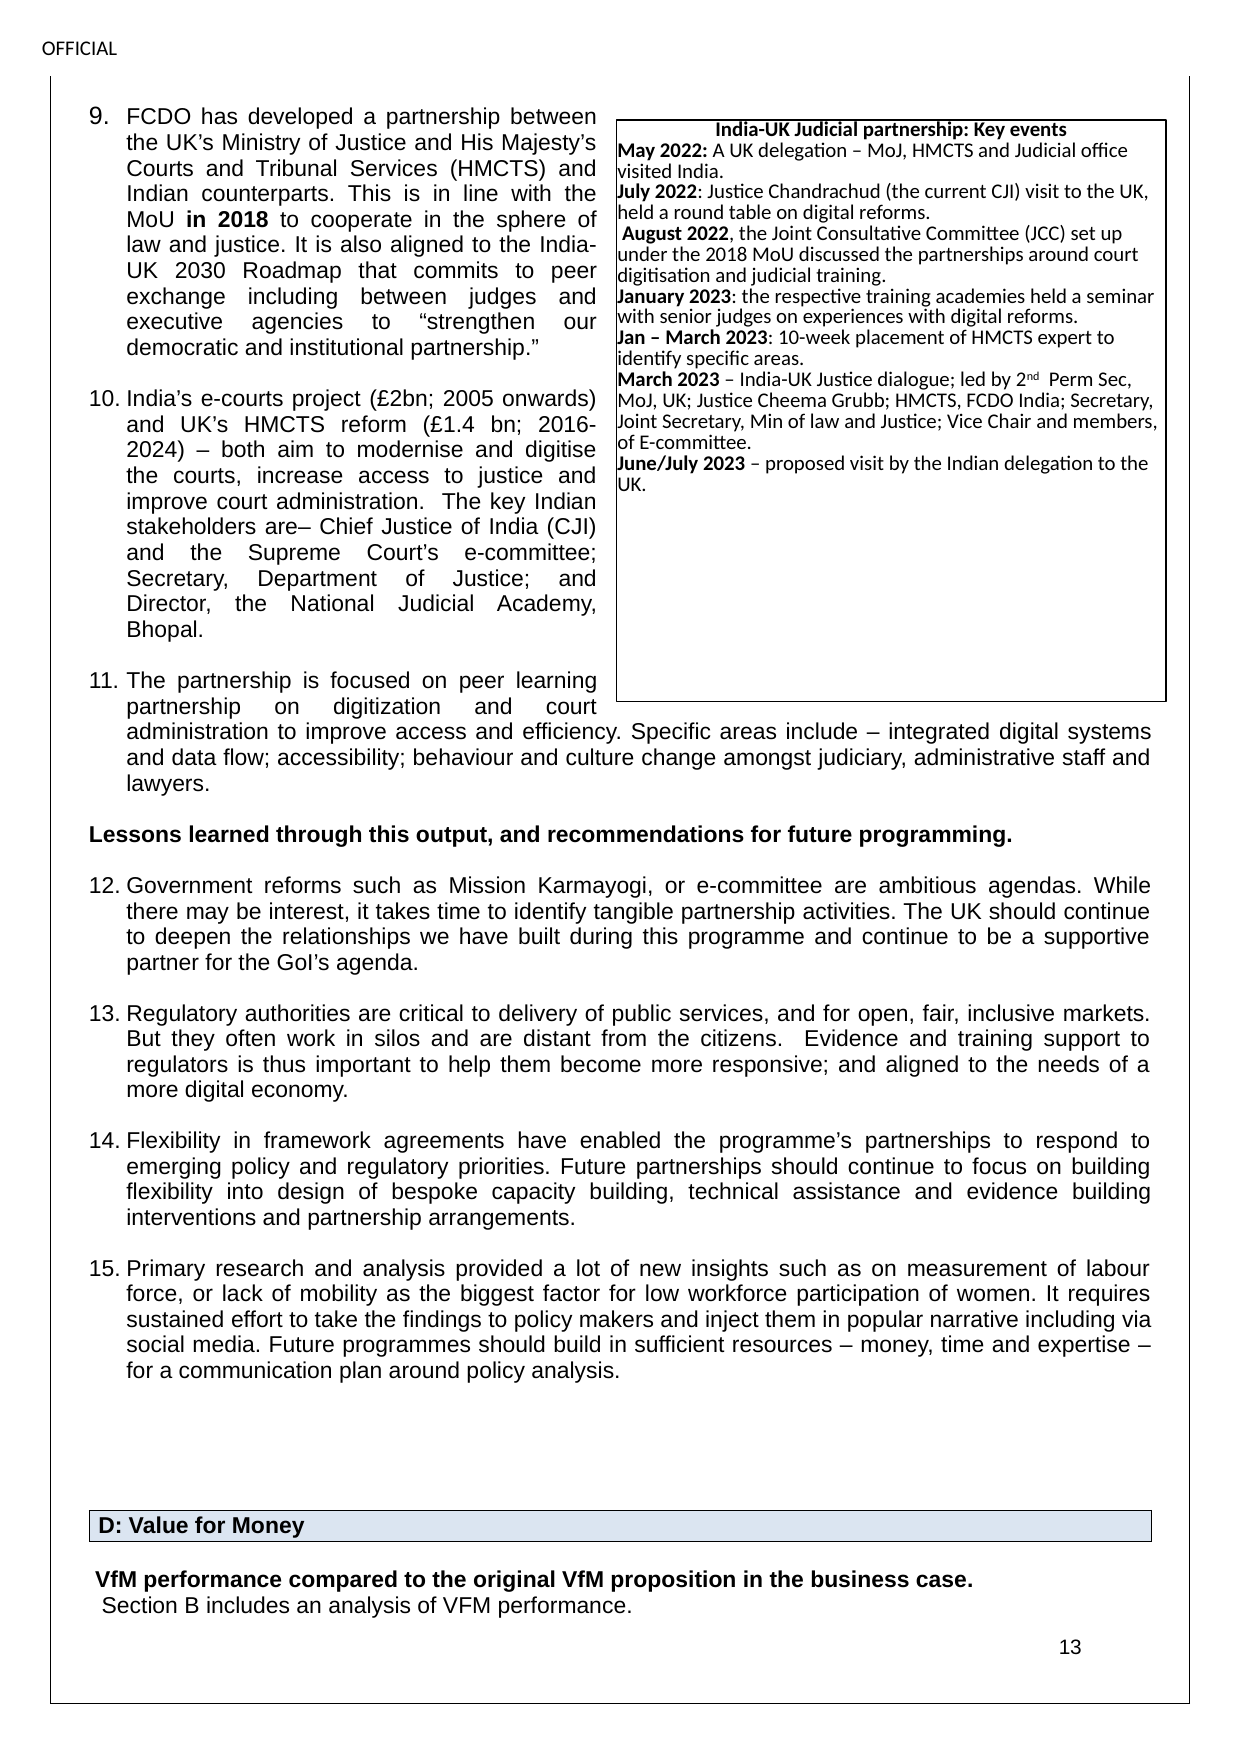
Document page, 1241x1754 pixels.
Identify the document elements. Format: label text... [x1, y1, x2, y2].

text Lessons learned through this output, and recommendations for future programming. [89, 822, 1152, 847]
list The partnership is focused on peer learning partnership on digitization and court administration to improve access and efficiency. Specific areas include – integrated digital systems and data flow; accessibility; behaviour and culture change amongst judiciary, administrative staff and lawyers. [89, 668, 1152, 796]
text D: Value for Money [90, 1511, 1151, 1541]
list Government reforms such as Mission Karmayogi, or e-committee are ambitious agendas. While there may be interest, it takes time to identify tangible partnership activities. The UK should continue to deepen the relationships we have built during this programme and continue to be a supportive partner for the GoI’s agenda. [89, 873, 1152, 975]
list Flexibility in framework agreements have enabled the programme’s partnerships to respond to emerging policy and regulatory priorities. Future partnerships should continue to focus on building flexibility into design of bespoke capacity building, technical assistance and evidence building interventions and partnership arrangements. [89, 1128, 1152, 1230]
text VfM performance compared to the original VfM proposition in the business case. [89, 1567, 1152, 1593]
text Section B includes an analysis of VFM performance. [89, 1593, 1152, 1618]
list Regulatory authorities are critical to delivery of public services, and for open, fair, inclusive markets. But they often work in silos and are distant from the citizens. Evidence and training support to regulators is thus important to help them become more responsive; and aligned to the needs of a more digital economy. [89, 1000, 1152, 1103]
list India’s e-courts project (£2bn; 2005 onwards) and UK’s HMCTS reform (£1.4 bn; 2016-2024) – both aim to modernise and digitise the courts, increase access to justice and improve court administration. The key Indian stakeholders are– Chief Justice of India (CJI) and the Supreme Court’s e-committee; Secretary, Department of Justice; and Director, the National Judicial Academy, Bhopal. [89, 386, 616, 642]
list FCDO has developed a partnership between the UK’s Ministry of Justice and His Majesty’s Courts and Tribunal Services (HMCTS) and Indian counterparts. This is in line with the MoU in 2018 to cooperate in the sphere of law and justice. It is also aligned to the India-UK 2030 Roadmap that commits to peer exchange including between judges and executive agencies to “strengthen our democratic and institutional partnership.” [89, 102, 1152, 360]
list Primary research and analysis provided a lot of new insights such as on measurement of labour force, or lack of mobility as the biggest factor for low workforce participation of women. It requires sustained effort to take the findings to policy makers and inject them in popular narrative including via social media. Future programmes should build in sufficient resources – money, time and expertise – for a communication plan around policy analysis. [89, 1255, 1152, 1383]
